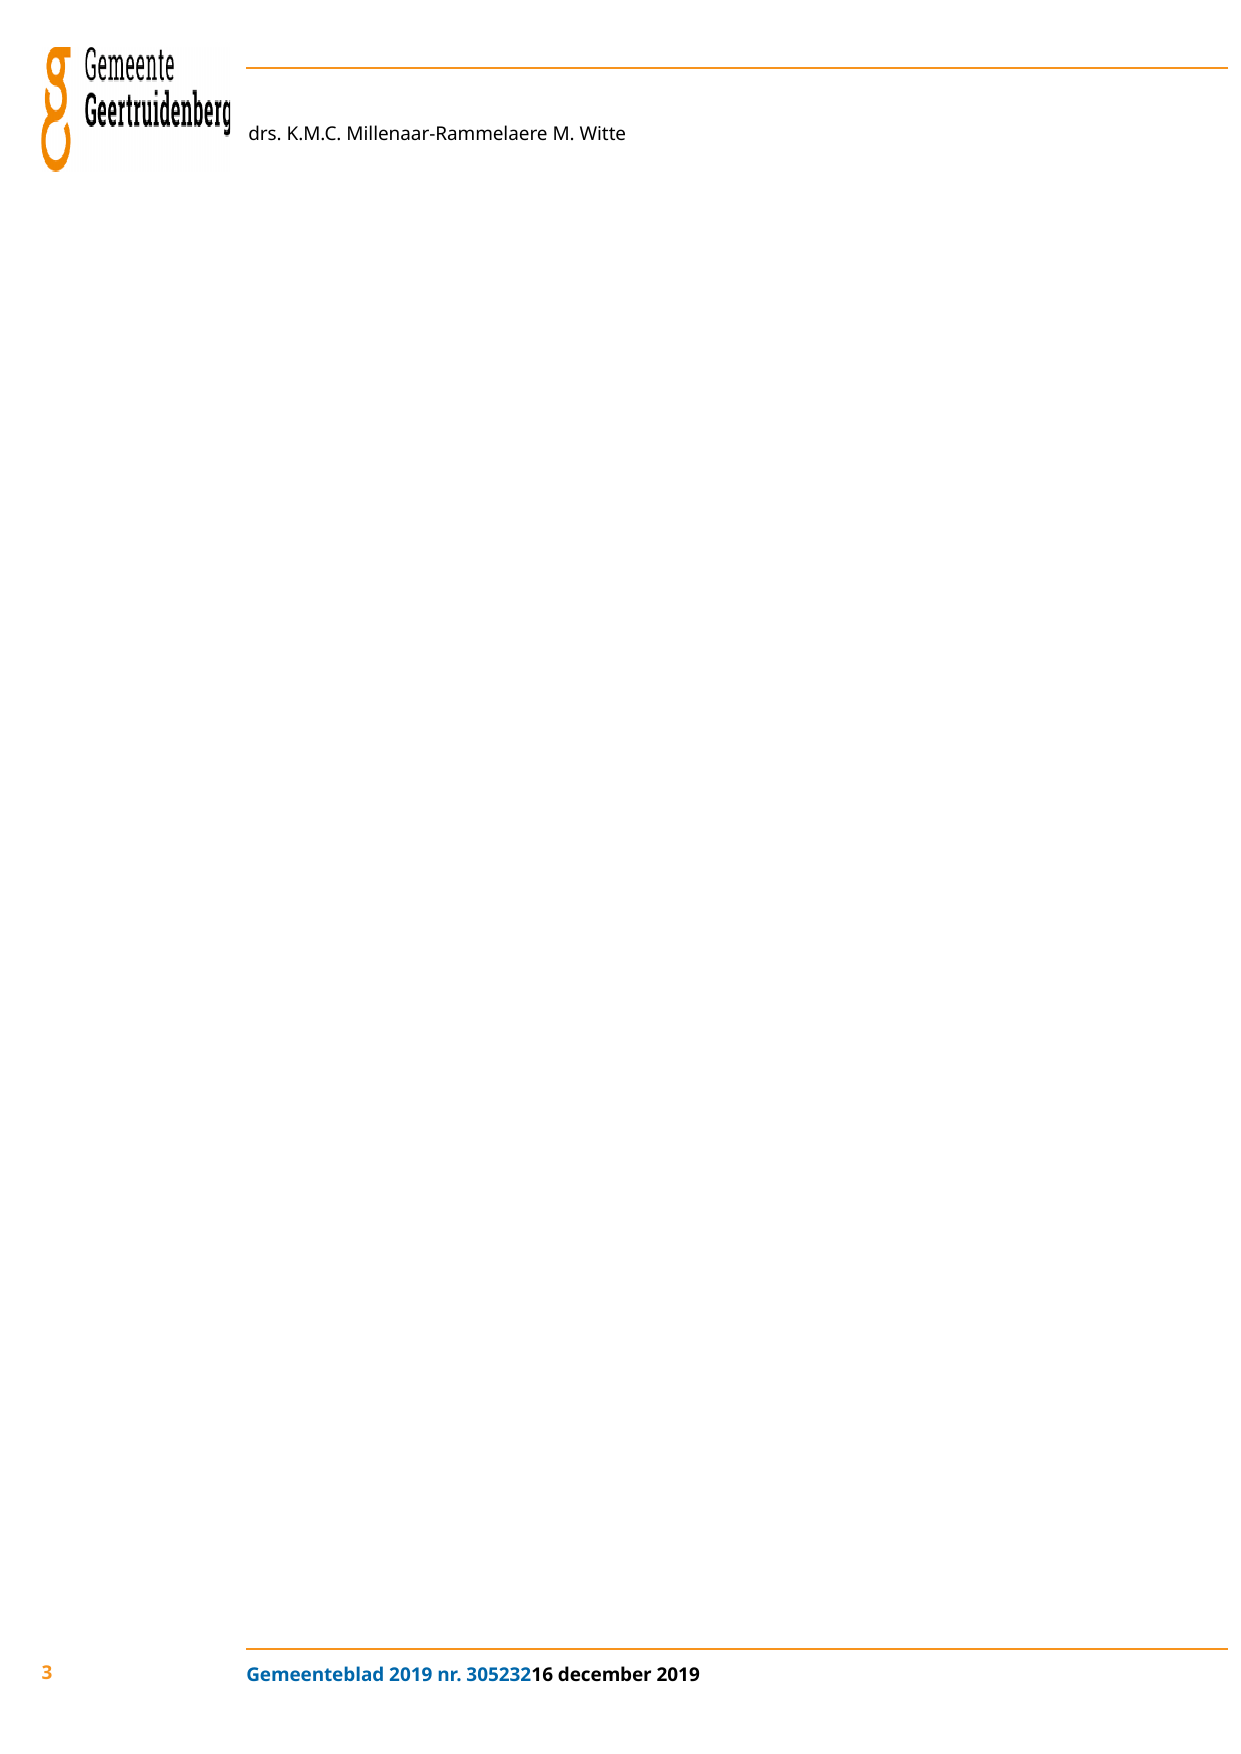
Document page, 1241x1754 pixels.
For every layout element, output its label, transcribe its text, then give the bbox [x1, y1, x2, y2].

text drs. K.M.C. Millenaar-Rammelaere M. Witte [248, 121, 1152, 146]
picture [41, 47, 231, 172]
